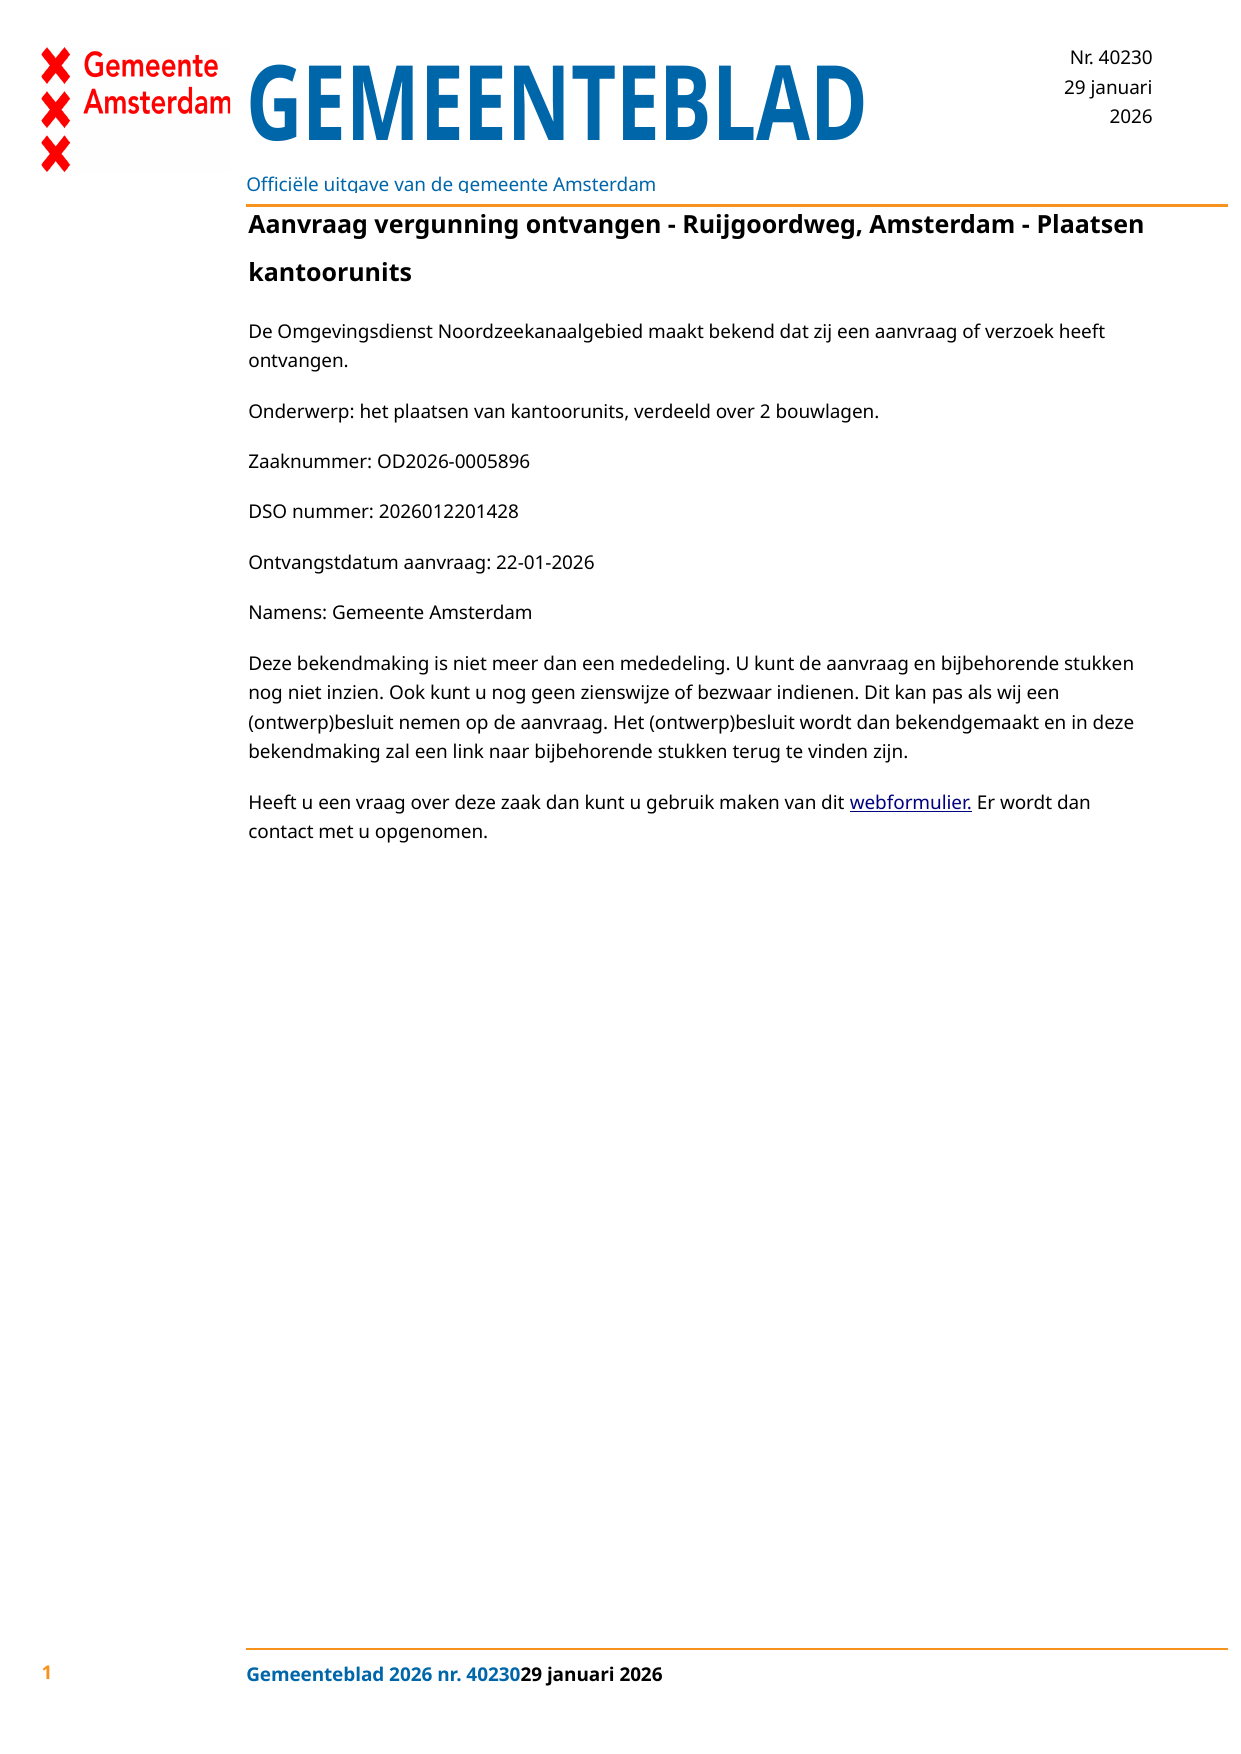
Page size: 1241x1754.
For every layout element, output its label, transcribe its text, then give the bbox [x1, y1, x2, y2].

text Onderwerp: het plaatsen van kantoorunits, verdeeld over 2 bouwlagen. [248, 398, 1152, 424]
text Namens: Gemeente Amsterdam [248, 599, 1152, 625]
text Zaaknummer: OD2026-0005896 [248, 448, 1152, 474]
text Ontvangstdatum aanvraag: 22-01-2026 [248, 549, 1152, 575]
text Aanvraag vergunning ontvangen - Ruijgoordweg, Amsterdam - Plaatsen kantoorunits [248, 207, 1152, 288]
text Deze bekendmaking is niet meer dan een mededeling. U kunt de aanvraag en bijbehorende stukken nog niet inzien. Ook kunt u nog geen zienswijze of bezwaar indienen. Dit kan pas als wij een (ontwerp)besluit nemen op de aanvraag. Het (ontwerp)besluit wordt dan bekendgemaakt en in deze bekendmaking zal een link naar bijbehorende stukken terug te vinden zijn. [248, 650, 1152, 764]
picture [41, 47, 231, 172]
text Heeft u een vraag over deze zaak dan kunt u gebruik maken van dit webformulier. Er wordt dan contact met u opgenomen. [248, 789, 1152, 844]
text DSO nummer: 2026012201428 [248, 499, 1152, 524]
text De Omgevingsdienst Noordzeekanaalgebied maakt bekend dat zij een aanvraag of verzoek heeft ontvangen. [248, 318, 1152, 373]
